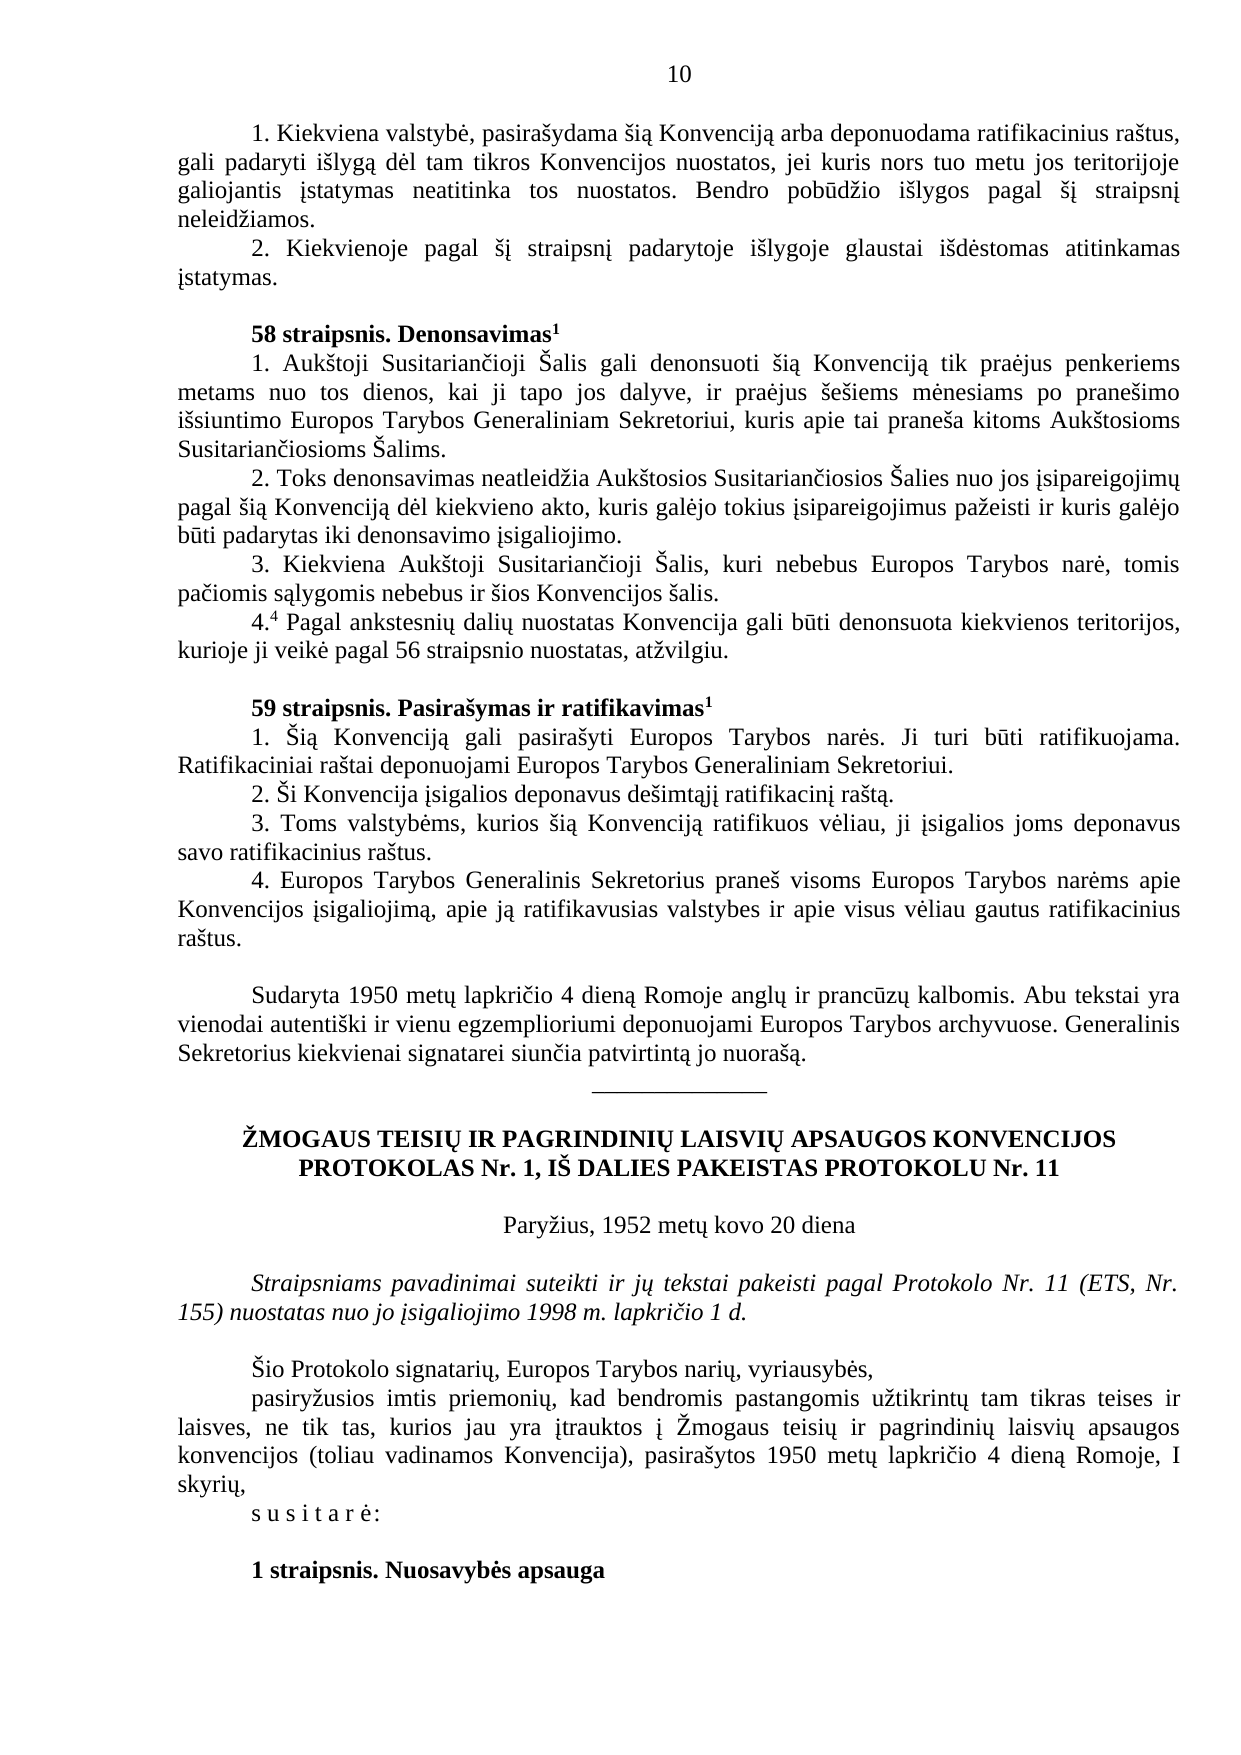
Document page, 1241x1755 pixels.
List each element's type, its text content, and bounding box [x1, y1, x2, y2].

text 59 straipsnis. Pasirašymas ir ratifikavimas1 [177, 693, 1181, 722]
text ŽMOGAUS TEISIŲ IR PAGRINDINIŲ LAISVIŲ APSAUGOS KONVENCIJOS PROTOKOLAS Nr. 1, IŠ DALIES PAKEISTAS PROTOKOLU Nr. 11 [177, 1124, 1181, 1182]
text 1. Kiekviena valstybė, pasirašydama šią Konvenciją arba deponuodama ratifikacinius raštus, gali padaryti išlygą dėl tam tikros Konvencijos nuostatos, jei kuris nors tuo metu jos teritorijoje galiojantis įstatymas neatitinka tos nuostatos. Bendro pobūdžio išlygos pagal šį straipsnį neleidžiamos. [177, 118, 1181, 233]
text 2. Ši Konvencija įsigalios deponavus dešimtąjį ratifikacinį raštą. [177, 779, 1181, 808]
text 3. Toms valstybėms, kurios šią Konvenciją ratifikuos vėliau, ji įsigalios joms deponavus savo ratifikacinius raštus. [177, 808, 1181, 866]
text 3. Kiekviena Aukštoji Susitariančioji Šalis, kuri nebebus Europos Tarybos narė, tomis pačiomis sąlygomis nebebus ir šios Konvencijos šalis. [177, 549, 1181, 607]
text susitarė: [177, 1498, 1181, 1527]
text pasiryžusios imtis priemonių, kad bendromis pastangomis užtikrintų tam tikras teises ir laisves, ne tik tas, kurios jau yra įtrauktos į Žmogaus teisių ir pagrindinių laisvių apsaugos konvencijos (toliau vadinamos Konvencija), pasirašytos 1950 metų lapkričio 4 dieną Romoje, I skyrių, [177, 1383, 1181, 1498]
text Paryžius, 1952 metų kovo 20 diena [177, 1211, 1181, 1239]
text ______________ [177, 1067, 1181, 1096]
text 1 straipsnis. Nuosavybės apsauga [177, 1556, 1181, 1584]
text 4. Europos Tarybos Generalinis Sekretorius praneš visoms Europos Tarybos narėms apie Konvencijos įsigaliojimą, apie ją ratifikavusias valstybes ir apie visus vėliau gautus ratifikacinius raštus. [177, 866, 1181, 952]
text 1. Šią Konvenciją gali pasirašyti Europos Tarybos narės. Ji turi būti ratifikuojama. Ratifikaciniai raštai deponuojami Europos Tarybos Generaliniam Sekretoriui. [177, 722, 1181, 779]
text 58 straipsnis. Denonsavimas1 [177, 319, 1181, 348]
text 1. Aukštoji Susitariančioji Šalis gali denonsuoti šią Konvenciją tik praėjus penkeriems metams nuo tos dienos, kai ji tapo jos dalyve, ir praėjus šešiems mėnesiams po pranešimo išsiuntimo Europos Tarybos Generaliniam Sekretoriui, kuris apie tai praneša kitoms Aukštosioms Susitariančiosioms Šalims. [177, 348, 1181, 463]
text Šio Protokolo signatarių, Europos Tarybos narių, vyriausybės, [177, 1354, 1181, 1383]
text 2. Kiekvienoje pagal šį straipsnį padarytoje išlygoje glaustai išdėstomas atitinkamas įstatymas. [177, 233, 1181, 291]
text 4.4 Pagal ankstesnių dalių nuostatas Konvencija gali būti denonsuota kiekvienos teritorijos, kurioje ji veikė pagal 56 straipsnio nuostatas, atžvilgiu. [177, 607, 1181, 664]
text 2. Toks denonsavimas neatleidžia Aukštosios Susitariančiosios Šalies nuo jos įsipareigojimų pagal šią Konvenciją dėl kiekvieno akto, kuris galėjo tokius įsipareigojimus pažeisti ir kuris galėjo būti padarytas iki denonsavimo įsigaliojimo. [177, 463, 1181, 549]
text Straipsniams pavadinimai suteikti ir jų tekstai pakeisti pagal Protokolo Nr. 11 (ETS, Nr. 155) nuostatas nuo jo įsigaliojimo 1998 m. lapkričio 1 d. [177, 1268, 1181, 1326]
text Sudaryta 1950 metų lapkričio 4 dieną Romoje anglų ir prancūzų kalbomis. Abu tekstai yra vienodai autentiški ir vienu egzemplioriumi deponuojami Europos Tarybos archyvuose. Generalinis Sekretorius kiekvienai signatarei siunčia patvirtintą jo nuorašą. [177, 981, 1181, 1067]
